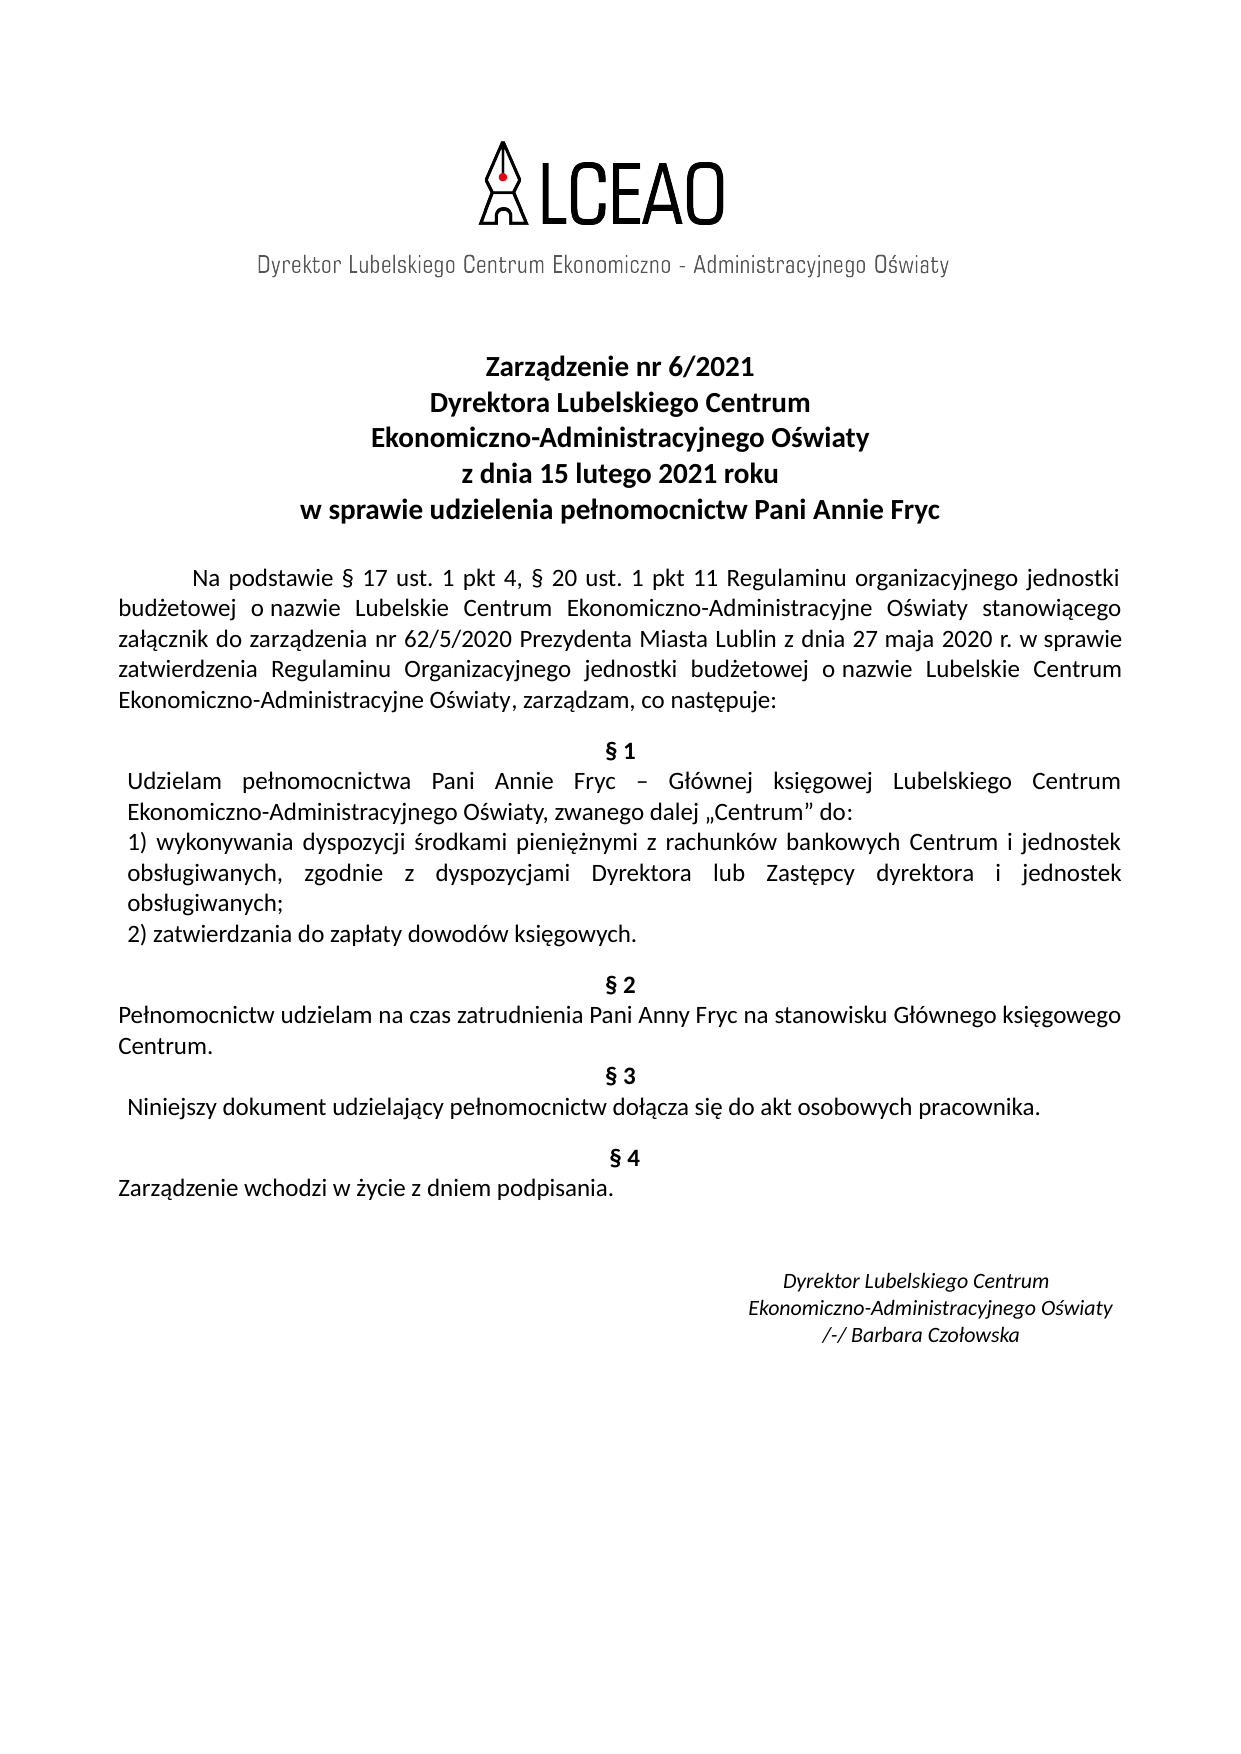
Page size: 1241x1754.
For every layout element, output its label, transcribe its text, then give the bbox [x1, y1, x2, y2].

text § 1 [118, 735, 1122, 765]
list Ekonomiczno-Administracyjnego Oświaty [127, 1294, 1122, 1321]
list Zarządzenie wchodzi w życie z dniem podpisania. [118, 1172, 1122, 1203]
text z dnia 15 lutego 2021 roku [118, 455, 1122, 491]
list /-/ Barbara Czołowska [118, 1321, 1122, 1348]
list § 3 [118, 1060, 1122, 1091]
list § 4 [127, 1142, 1122, 1172]
list § 2 [118, 969, 1122, 999]
list Udzielam pełnomocnictwa Pani Annie Fryc – Głównej księgowej Lubelskiego Centrum Ekonomiczno-Administracyjnego Oświaty, zwanego dalej „Centrum” do: [127, 765, 1122, 826]
text Dyrektora Lubelskiego Centrum [118, 384, 1122, 419]
list Niniejszy dokument udzielający pełnomocnictw dołącza się do akt osobowych pracownika. [127, 1091, 1122, 1121]
list 2) zatwierdzania do zapłaty dowodów księgowych. [127, 918, 1122, 948]
text Zarządzenie nr 6/2021 [118, 348, 1122, 384]
list Pełnomocnictw udzielam na czas zatrudnienia Pani Anny Fryc na stanowisku Głównego księgowego Centrum. [118, 999, 1122, 1060]
text w sprawie udzielenia pełnomocnictw Pani Annie Fryc [118, 491, 1122, 526]
list Dyrektor Lubelskiego Centrum [118, 1264, 1122, 1294]
text Ekonomiczno-Administracyjnego Oświaty [118, 419, 1122, 455]
list 1) wykonywania dyspozycji środkami pieniężnymi z rachunków bankowych Centrum i jednostek obsługiwanych, zgodnie z dyspozycjami Dyrektora lub Zastępcy dyrektora i jednostek obsługiwanych; [127, 826, 1122, 918]
text Na podstawie § 17 ust. 1 pkt 4, § 20 ust. 1 pkt 11 Regulaminu organizacyjnego jednostki budżetowej o nazwie Lubelskie Centrum Ekonomiczno-Administracyjne Oświaty stanowiącego załącznik do zarządzenia nr 62/5/2020 Prezydenta Miasta Lublin z dnia 27 maja 2020 r. w sprawie zatwierdzenia Regulaminu Organizacyjnego jednostki budżetowej o nazwie Lubelskie Centrum Ekonomiczno-Administracyjne Oświaty, zarządzam, co następuje: [118, 562, 1122, 714]
